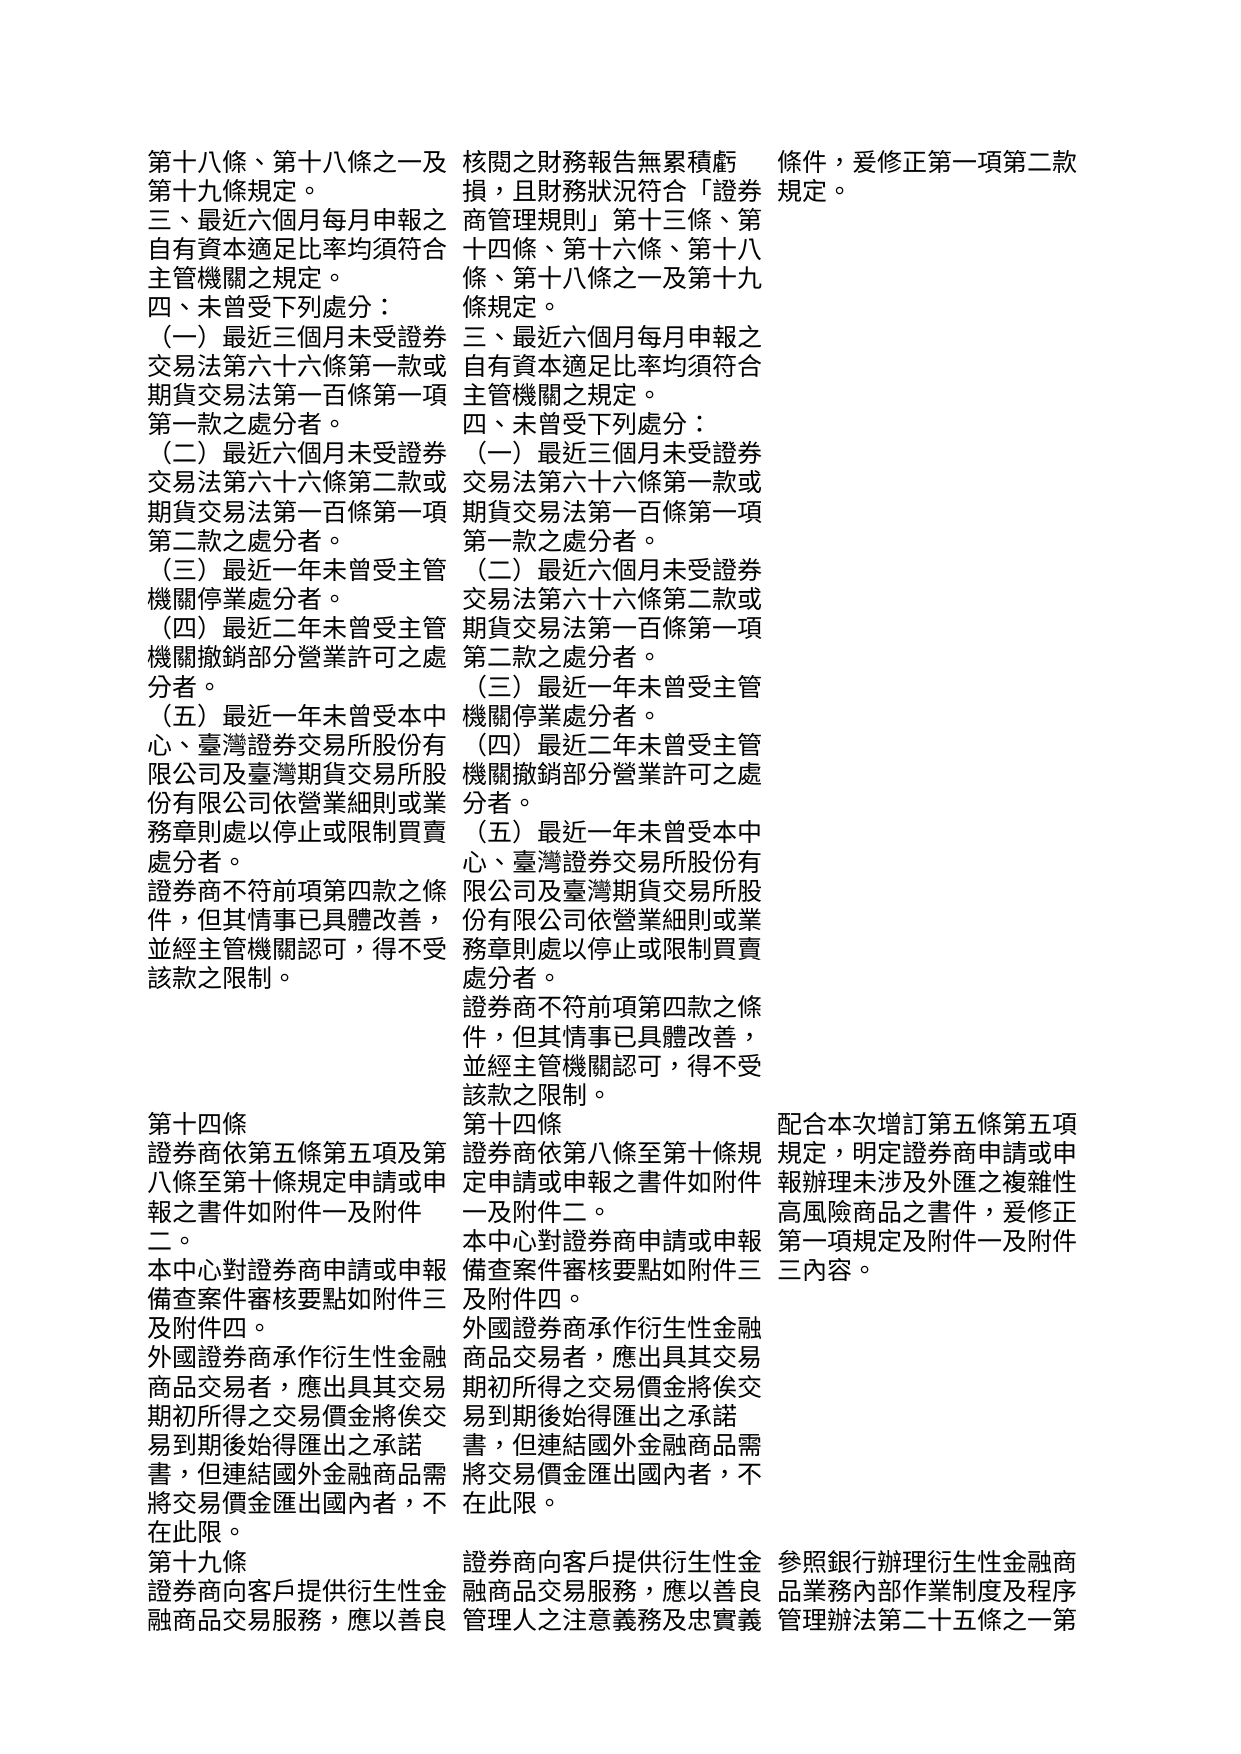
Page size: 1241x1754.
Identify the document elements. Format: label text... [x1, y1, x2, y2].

table_cell 第十九條 證券商向客戶提供衍生性金融商品交易服務，應以善良管理人之注意義務及忠實義務，本誠實信用原則為之。 證券商與專業機構投資人及高淨值投資法人以外之客戶承作衍生性金融商品交易時，不得鼓勵或勸誘客戶以借款、舉債等方式從事交易，並應就商品適合度、商品風險之告知及揭露、交易紛爭處理等客戶權益保障事宜建立制度，並依該制度之作業程序辦理。 證券商向非屬專業機構投資人之客戶提供衍生性金融商品交易服務，應建立商品適合度制度，其內容至少應包括瞭解客戶評估作業程序、客戶屬性評估及商品屬性評估，以確實瞭解客戶之投資經驗、財產狀況、交易目的、商品理解等特性及交易該項衍生性金融商品之適當性。 證券商不得向一般客戶提供超過其適合等級之衍生性金融商品交易服務或限專業客戶或屬複雜性高風險之衍生性金融商品，但一般客戶基於避險目的，與證券商進行非屬結構型商品之衍生性金融商品交易，不在此限。 證券商與非屬專業機構投資人及高淨值投資法人以外之客戶辦理複雜性高風險商品，應充分告知該金融商品、服務及契約之重要內容，包括交易條件重要內容及揭露相關風險，上該說明及揭露，除以非臨櫃之自動化通路交易或客戶不予同意之情形外，應以錄音或錄影方式保留紀錄。 本規則所稱複雜性高風險商品，係指具有結算或比價期數超過三期且隱含賣出選擇權特性之衍生性金融商品，但不包括： 證券商辦理衍生性金融商品交易業務有關商品適合度、商品風險告知及揭露、錄音或錄影方式及得對屬自然人之一般客戶提供之商品種類等應遵循事項，由本中心訂定並報請主管機關核定後公告之。 [463, 1548, 777, 1635]
table_cell 條件，爰修正第一項第二款規定。 [778, 148, 1092, 1110]
table_cell 參照銀行辦理衍生性金融商品業務內部作業制度及程序管理辦法第二十五條之一第 [778, 1548, 1092, 1635]
table_cell 核閱之財務報告無累積虧損，且財務狀況符合「證券商管理規則」第十三條、第十四條、第十六條、第十八條、第十八條之一及第十九條規定。 三、最近六個月每月申報之自有資本適足比率均須符合主管機關之規定。 四、未曾受下列處分： （一）最近三個月未受證券交易法第六十六條第一款或期貨交易法第一百條第一項第一款之處分者。 （二）最近六個月未受證券交易法第六十六條第二款或期貨交易法第一百條第一項第二款之處分者。 （三）最近一年未曾受主管機關停業處分者。 （四）最近二年未曾受主管機關撤銷部分營業許可之處分者。 （五）最近一年未曾受本中心、臺灣證券交易所股份有限公司及臺灣期貨交易所股份有限公司依營業細則或業務章則處以停止或限制買賣處分者。 證券商不符前項第四款之條件，但其情事已具體改善，並經主管機關認可，得不受該款之限制。 [463, 148, 777, 1110]
table_cell 第十四條 證券商依第五條第五項及第八條至第十條規定申請或申報之書件如附件一及附件二。 本中心對證券商申請或申報備查案件審核要點如附件三及附件四。 外國證券商承作衍生性金融商品交易者，應出具其交易期初所得之交易價金將俟交易到期後始得匯出之承諾書，但連結國外金融商品需將交易價金匯出國內者，不在此限。 [148, 1110, 463, 1548]
table_cell 第十九條 證券商向客戶提供衍生性金融商品交易服務，應以善良 [148, 1548, 463, 1635]
table_cell 配合本次增訂第五條第五項規定，明定證券商申請或申報辦理未涉及外匯之複雜性高風險商品之書件，爰修正第一項規定及附件一及附件三內容。 [778, 1110, 1092, 1548]
table_cell 第十四條 證券商依第八條至第十條規定申請或申報之書件如附件一及附件二。 本中心對證券商申請或申報備查案件審核要點如附件三及附件四。 外國證券商承作衍生性金融商品交易者，應出具其交易期初所得之交易價金將俟交易到期後始得匯出之承諾書，但連結國外金融商品需將交易價金匯出國內者，不在此限。 [463, 1110, 777, 1548]
table_cell 第十一條 證券商申請營業處所經營衍生性金融商品交易業務者，應具備下列條件： 一、 須為同時經營證券經紀、承銷及自營業務之證券商。 二、 最近期經會計師查核或核閱之財務報告淨值不低於實收資本額，且財務狀況符合證券商管理規則第十三條、第十四條、第十六條、第十八條、第十八條之一及第十九條規定。 三、最近六個月每月申報之自有資本適足比率均須符合主管機關之規定。 四、未曾受下列處分： （一）最近三個月未受證券交易法第六十六條第一款或期貨交易法第一百條第一項第一款之處分者。 （二）最近六個月未受證券交易法第六十六條第二款或期貨交易法第一百條第一項第二款之處分者。 （三）最近一年未曾受主管機關停業處分者。 （四）最近二年未曾受主管機關撤銷部分營業許可之處分者。 （五）最近一年未曾受本中心、臺灣證券交易所股份有限公司及臺灣期貨交易所股份有限公司依營業細則或業務章則處以停止或限制買賣處分者。 證券商不符前項第四款之條件，但其情事已具體改善，並經主管機關認可，得不受該款之限制。 [148, 148, 463, 1110]
